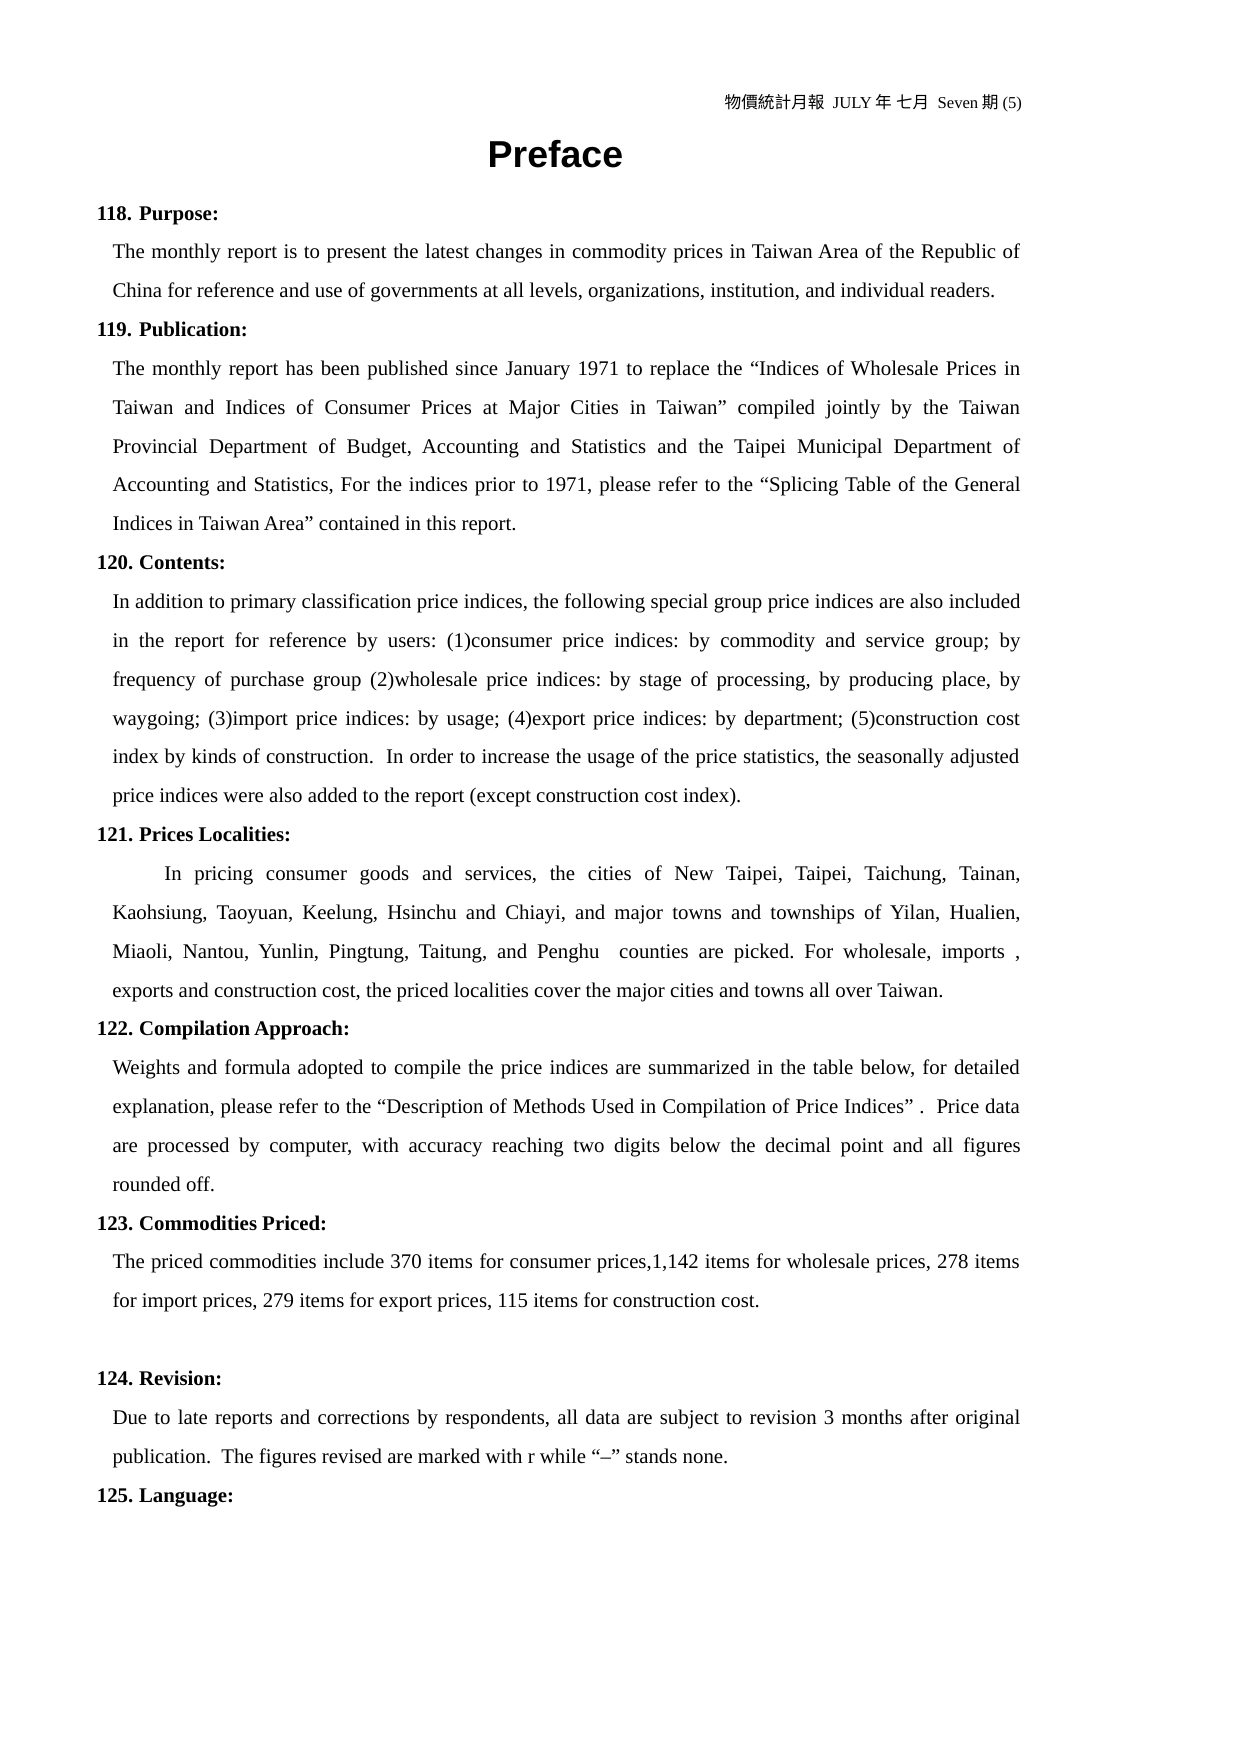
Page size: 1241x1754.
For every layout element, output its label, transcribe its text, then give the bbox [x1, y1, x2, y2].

text The monthly report is to present the latest changes in commodity prices in Taiwan Area of the Republic of China for reference and use of governments at all levels, organizations, institution, and individual readers. [112, 232, 1022, 310]
text In addition to primary classification price indices, the following special group price indices are also included in the report for reference by users: (1)consumer price indices: by commodity and service group; by frequency of purchase group (2)wholesale price indices: by stage of processing, by producing place, by waygoing; (3)import price indices: by usage; (4)export price indices: by department; (5)construction cost index by kinds of construction. In order to increase the usage of the price statistics, the seasonally adjusted price indices were also added to the report (except construction cost index). [112, 582, 1022, 815]
text The monthly report has been published since January 1971 to replace the “Indices of Wholesale Prices in Taiwan and Indices of Consumer Prices at Major Cities in Taiwan” compiled jointly by the Taiwan Provincial Department of Budget, Accounting and Statistics and the Taipei Municipal Department of Accounting and Statistics, For the indices prior to 1971, please refer to the “Splicing Table of the General Indices in Taiwan Area” contained in this report. [112, 349, 1022, 543]
text In pricing consumer goods and services, the cities of New Taipei, Taipei, Taichung, Tainan, Kaohsiung, Taoyuan, Keelung, Hsinchu and Chiayi, and major towns and townships of Yilan, Hualien, Miaoli, Nantou, Yunlin, Pingtung, Taitung, and Penghu counties are picked. For wholesale, imports , exports and construction cost, the priced localities cover the major cities and towns all over Taiwan. [112, 854, 1022, 1009]
list Revision: [97, 1359, 1022, 1398]
text The priced commodities include 370 items for consumer prices,1,142 items for wholesale prices, 278 items for import prices, 279 items for export prices, 115 items for construction cost. [112, 1243, 1022, 1320]
list Commodities Priced: [97, 1204, 1022, 1243]
list Compilation Approach: [97, 1009, 1022, 1048]
list Language: [97, 1476, 1022, 1514]
subtitle Preface [89, 116, 1022, 193]
list Publication: [97, 310, 1022, 349]
list Purpose: [97, 193, 1022, 232]
list Contents: [97, 543, 1022, 582]
text Weights and formula adopted to compile the price indices are summarized in the table below, for detailed explanation, please refer to the “Description of Methods Used in Compilation of Price Indices” . Price data are processed by computer, with accuracy reaching two digits below the decimal point and all figures rounded off. [112, 1048, 1022, 1204]
text Due to late reports and corrections by respondents, all data are subject to revision 3 months after original publication. The figures revised are marked with r while “–” stands none. [112, 1398, 1022, 1476]
list Prices Localities: [97, 815, 1022, 854]
